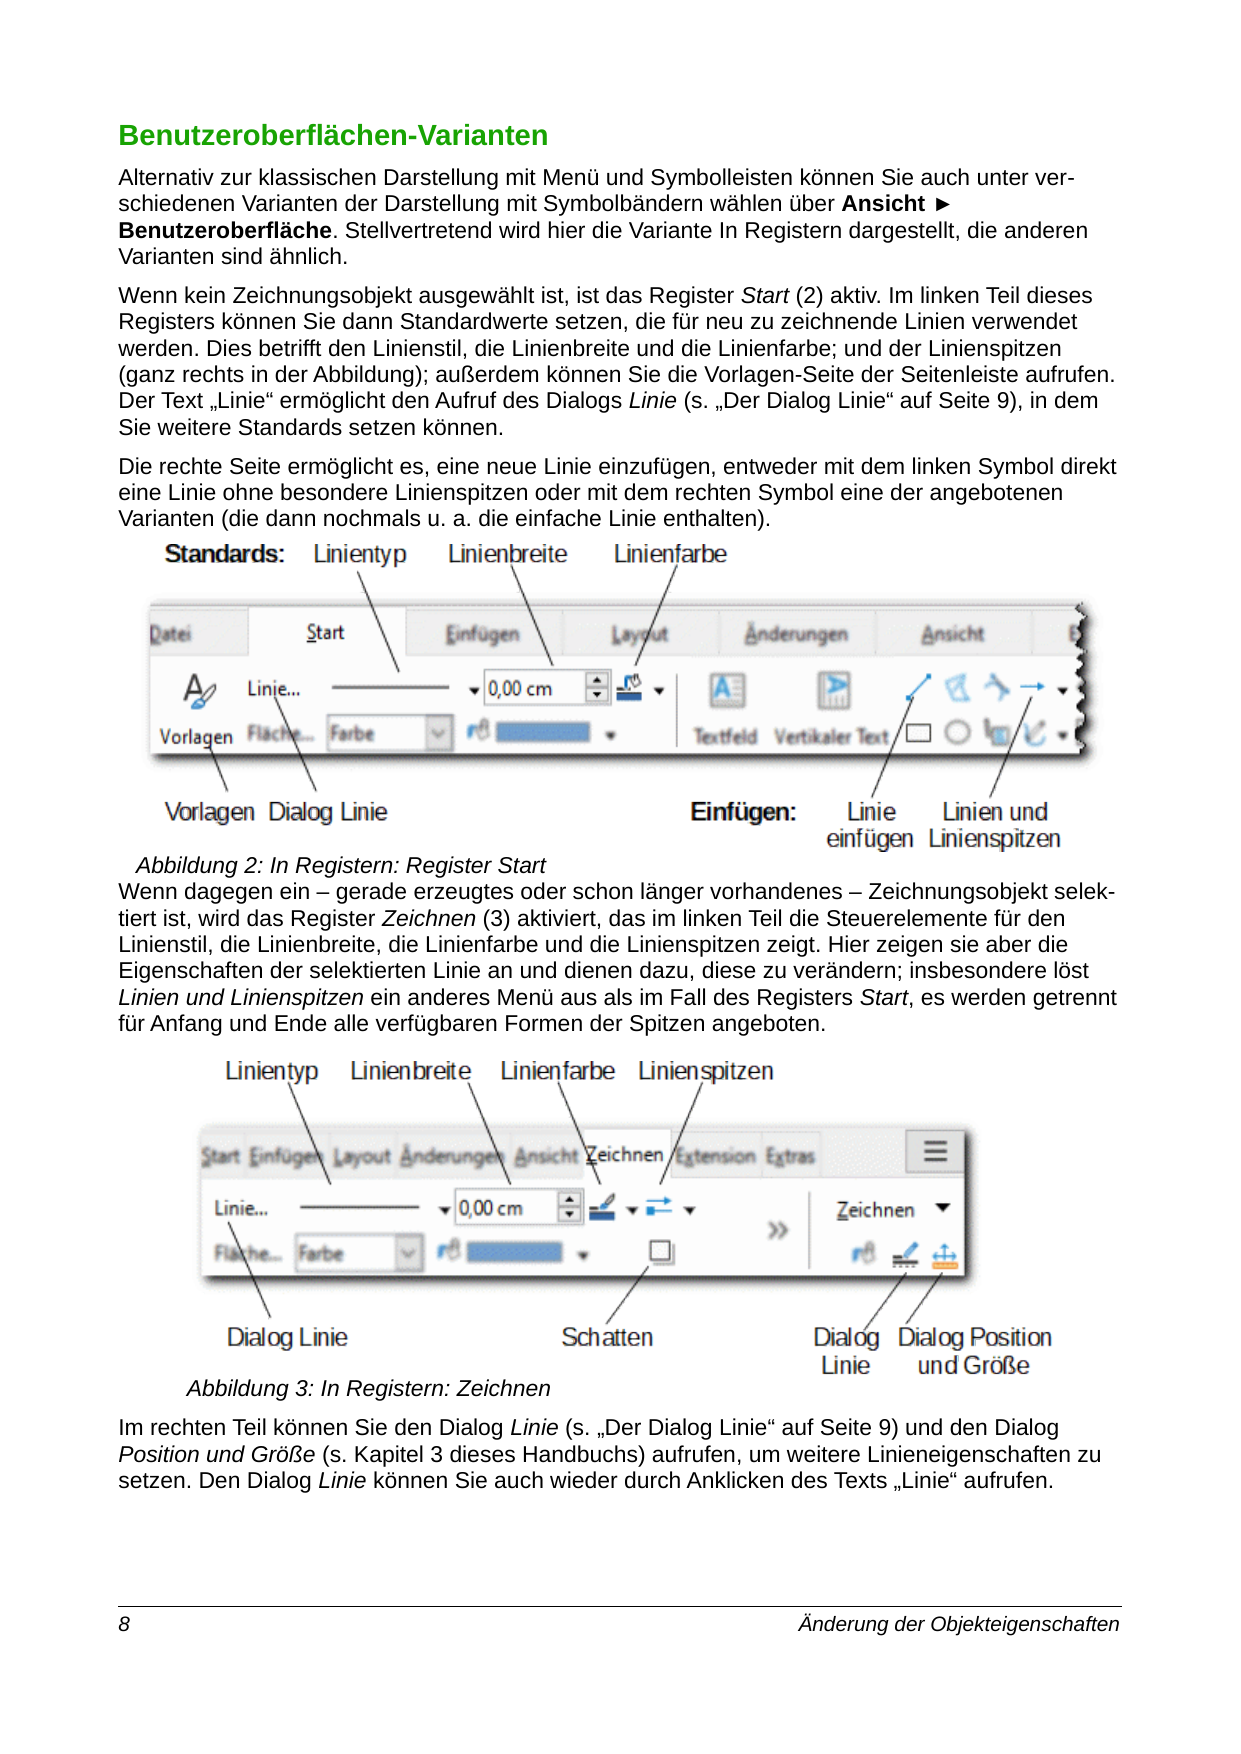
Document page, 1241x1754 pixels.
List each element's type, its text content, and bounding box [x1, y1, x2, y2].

text Abbildung 3: In Registern: Zeichnen [187, 1376, 1054, 1402]
picture [186, 1061, 1054, 1376]
text Abbildung 2: In Registern: Register Start [136, 852, 1104, 878]
text Wenn dagegen ein – gerade erzeugtes oder schon länger vorhandenes – Zeichnungsobjekt selek­tiert ist, wird das Register Zeichnen (Abbildung 3) aktiviert, das im linken Teil die Steuerelemente für den Linienstil, die Linienbreite, die Linienfarbe und die Linienspitzen zeigt. Hier zeigen sie aber die Eigenschaften der selektierten Linie an und dienen dazu, diese zu verändern; insbesondere löst Linien und Linienspitzen ein anderes Menü aus als im Fall des Registers Start, es werden getrennt für Anfang und Ende alle verfügbaren Formen der Spitzen angeboten. [118, 544, 1122, 1036]
text Die rechte Seite ermöglicht es, eine neue Linie einzufügen, entweder mit dem linken Symbol direkt eine Linie ohne besondere Linienspitzen oder mit dem rechten Symbol eine der angebotenen Varianten (die dann nochmals u. a. die einfache Linie enthalten). [118, 453, 1122, 532]
text Alternativ zur klassischen Darstellung mit Menü und Symbolleisten können Sie auch unter ver­schiedenen Varianten der Darstellung mit Symbolbändern wählen über Ansicht ► Benutzeroberfläche. Stellvertretend wird hier die Variante In Registern dargestellt, die anderen Varianten sind ähnlich. [118, 164, 1122, 269]
text Wenn kein Zeichnungsobjekt ausgewählt ist, ist das Register Start (Abbildung 2) aktiv. Im linken Teil dieses Registers können Sie dann Standardwerte setzen, die für neu zu zeichnende Linien verwendet werden. Dies betrifft den Linienstil, die Linienbreite und die Linienfarbe; und der Linienspitzen (ganz rechts in der Abbildung); außerdem können Sie die Vorlagen-Seite der Seitenleiste aufrufen. Der Text „Linie“ ermöglicht den Aufruf des Dialogs Linie (s. „Der Dialog Linie“ auf Seite 9), in dem Sie weitere Standards setzen können. [118, 282, 1122, 440]
picture [135, 544, 1105, 852]
subtitle Benutzeroberflächen-Varianten [118, 118, 1122, 152]
text Im rechten Teil können Sie den Dialog Linie (s. „Der Dialog Linie“ auf Seite 9) und den Dialog Position und Größe (s. Kapitel 3 dieses Handbuchs) aufrufen, um weitere Linieneigenschaften zu setzen. Den Dialog Linie können Sie auch wieder durch Anklicken des Texts „Linie“ aufrufen. [118, 1414, 1122, 1493]
